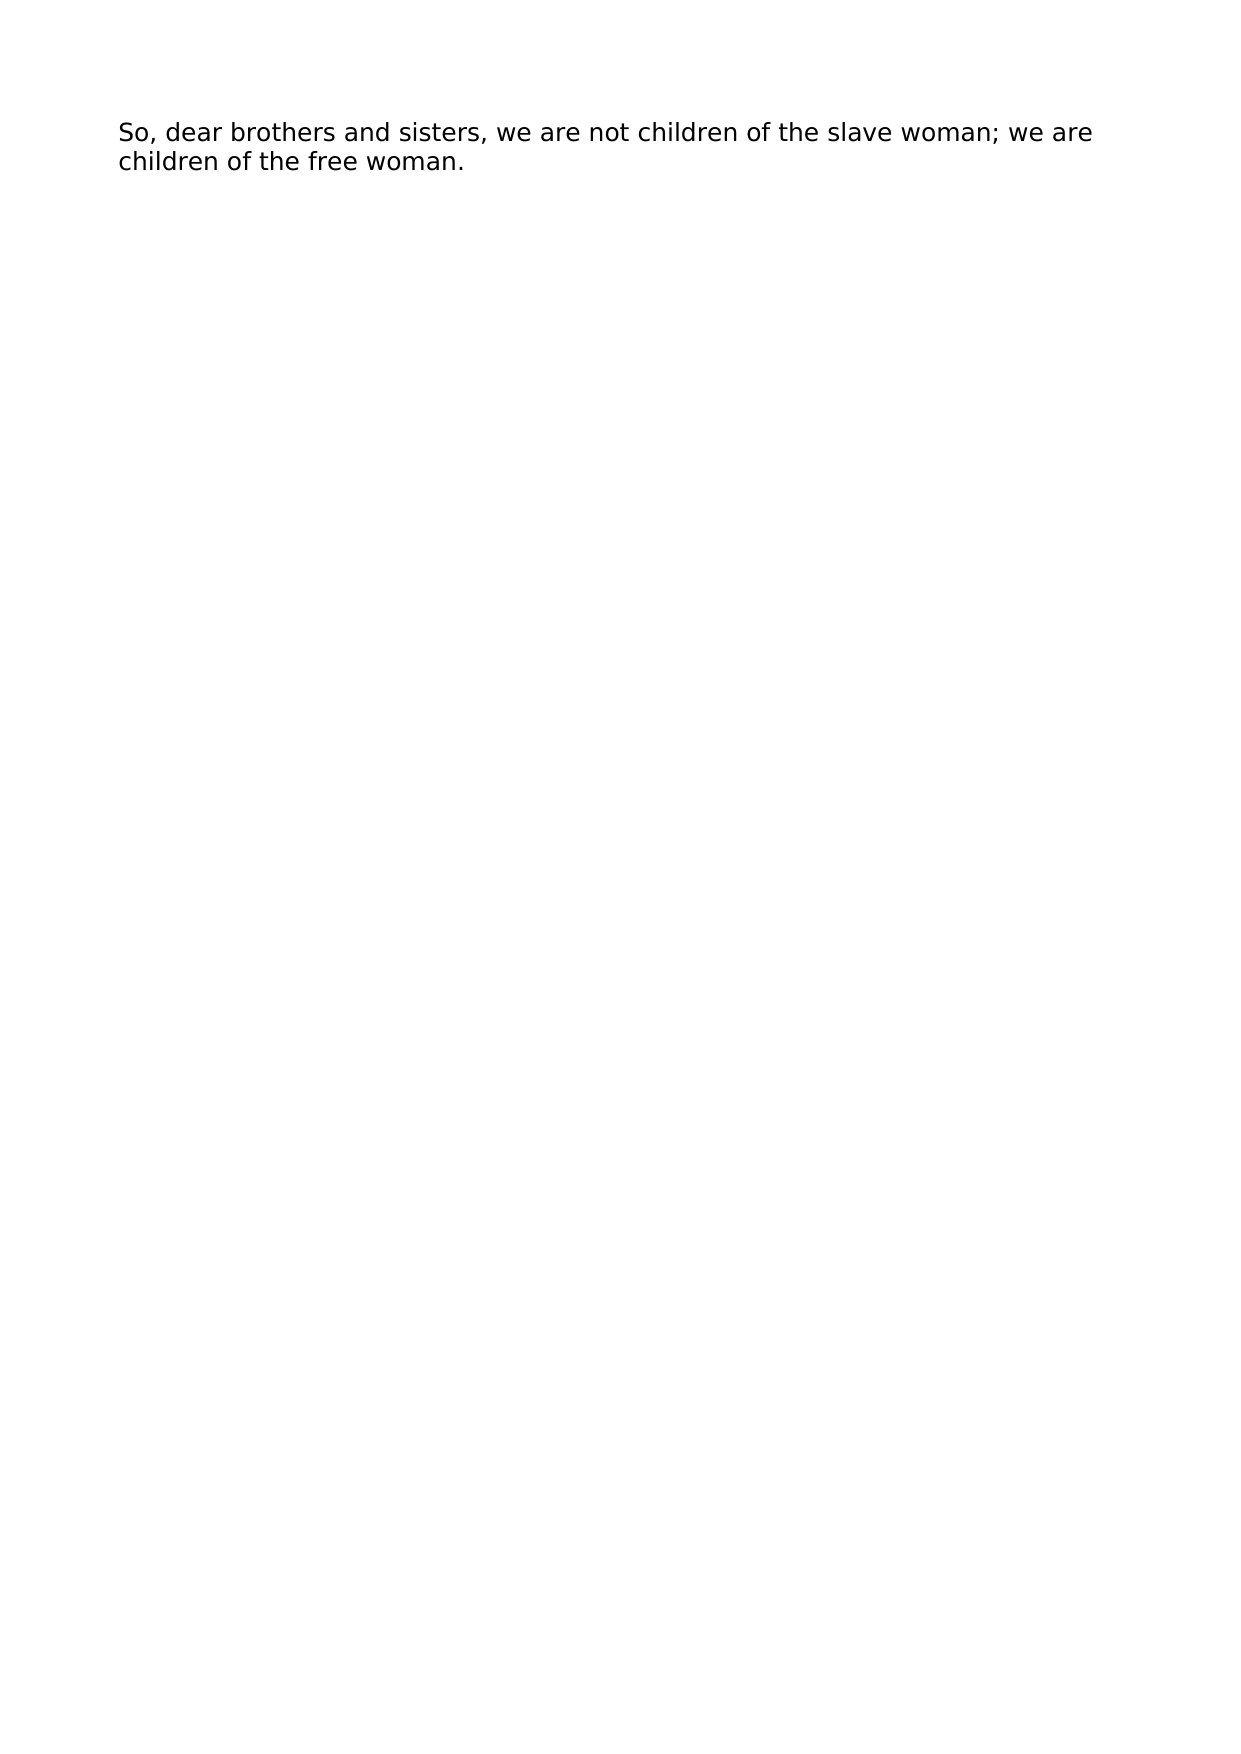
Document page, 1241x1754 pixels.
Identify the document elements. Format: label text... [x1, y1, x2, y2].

text So, dear brothers and sisters, we are not children of the slave woman; we are children of the free woman. [118, 118, 1122, 176]
